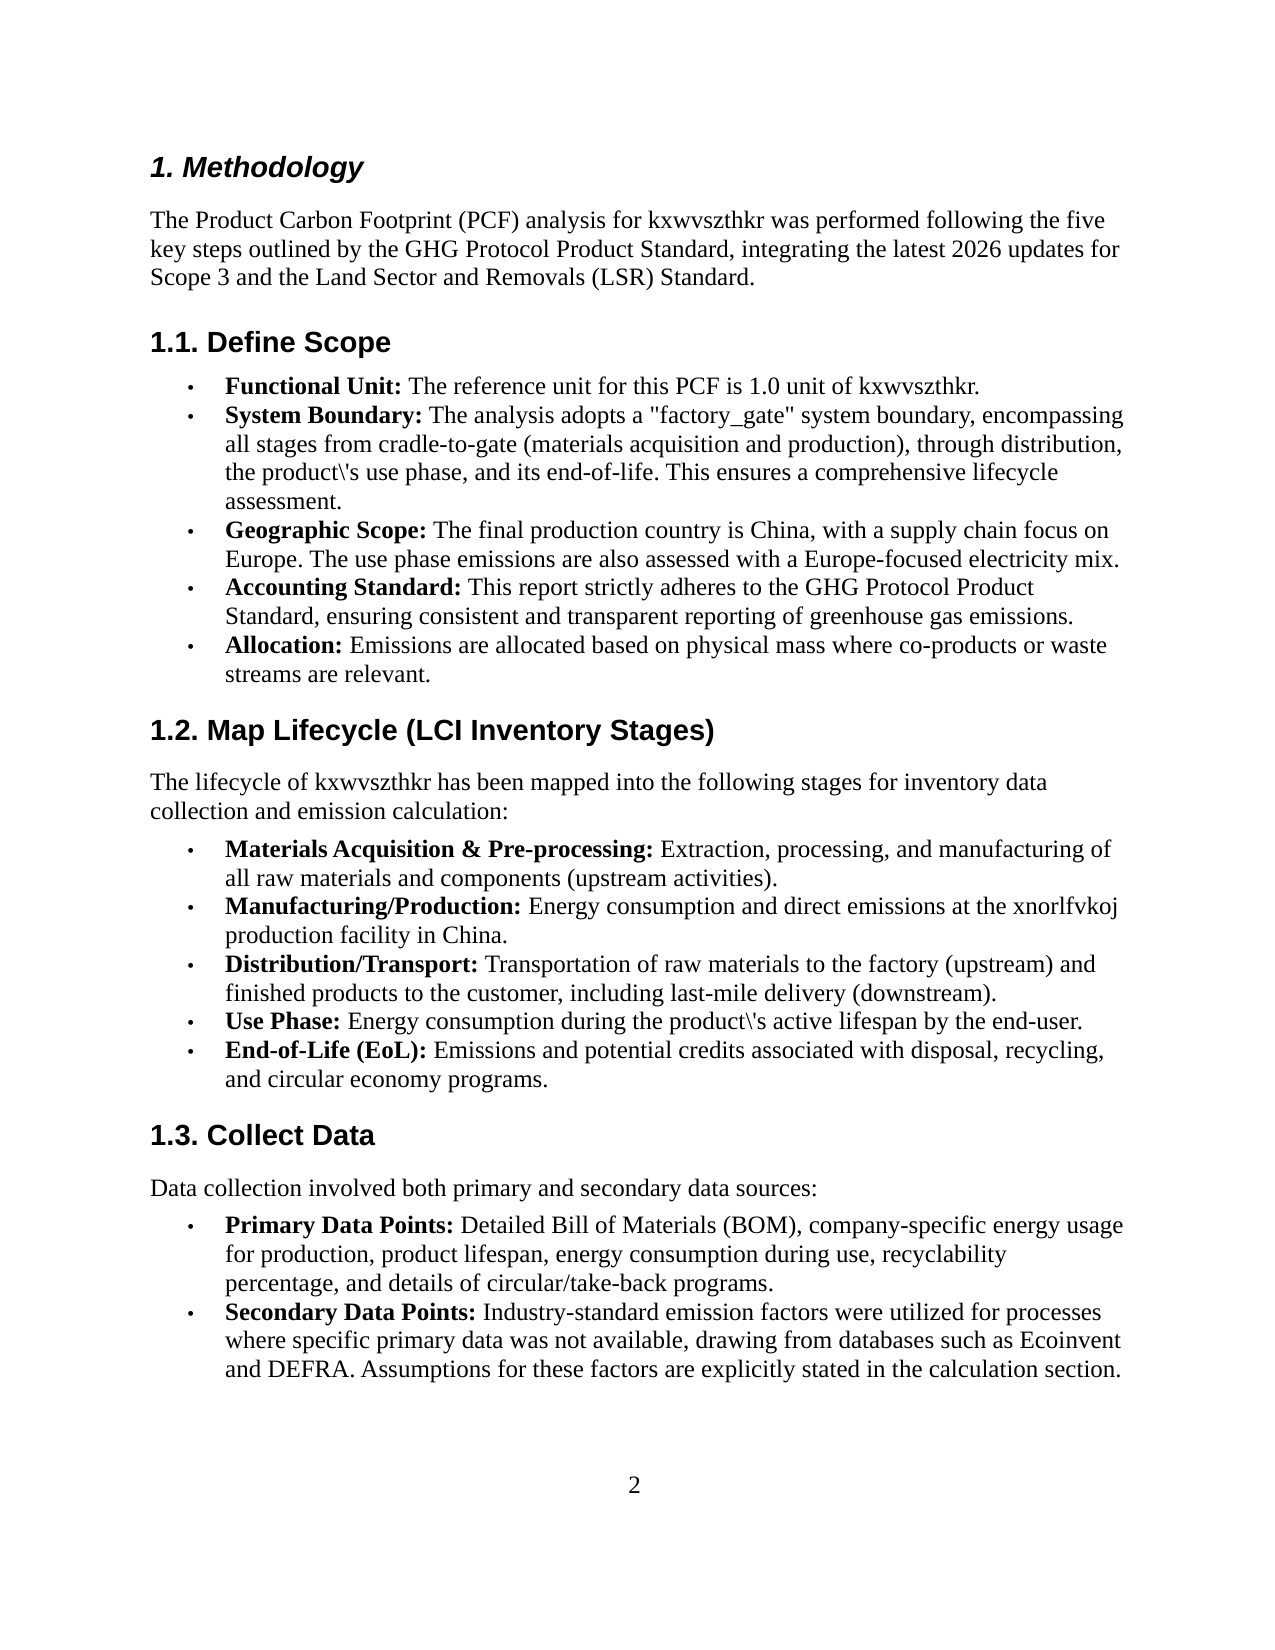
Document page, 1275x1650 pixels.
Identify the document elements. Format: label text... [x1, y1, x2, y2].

subtitle 1.2. Map Lifecycle (LCI Inventory Stages) [150, 712, 1125, 746]
text The Product Carbon Footprint (PCF) analysis for kxwvszthkr was performed following the five key steps outlined by the GHG Protocol Product Standard, integrating the latest 2026 updates for Scope 3 and the Land Sector and Removals (LSR) Standard. [150, 205, 1125, 291]
subtitle 1. Methodology [150, 150, 1125, 183]
list Geographic Scope: The final production country is China, with a supply chain focus on Europe. The use phase emissions are also assessed with a Europe-focused electricity mix. [187, 515, 1125, 572]
subtitle 1.1. Define Scope [150, 325, 1125, 359]
list Allocation: Emissions are allocated based on physical mass where co-products or waste streams are relevant. [187, 630, 1125, 687]
list Functional Unit: The reference unit for this PCF is 1.0 unit of kxwvszthkr. [187, 371, 1125, 400]
subtitle 1.3. Collect Data [150, 1118, 1125, 1151]
list Distribution/Transport: Transportation of raw materials to the factory (upstream) and finished products to the customer, including last-mile delivery (downstream). [187, 949, 1125, 1006]
list System Boundary: The analysis adopts a "factory_gate" system boundary, encompassing all stages from cradle-to-gate (materials acquisition and production), through distribution, the product\'s use phase, and its end-of-life. This ensures a comprehensive lifecycle assessment. [187, 400, 1125, 515]
text Data collection involved both primary and secondary data sources: [150, 1173, 1125, 1201]
list Use Phase: Energy consumption during the product\'s active lifespan by the end-user. [187, 1006, 1125, 1035]
list Accounting Standard: This report strictly adheres to the GHG Protocol Product Standard, ensuring consistent and transparent reporting of greenhouse gas emissions. [187, 572, 1125, 630]
list Primary Data Points: Detailed Bill of Materials (BOM), company-specific energy usage for production, product lifespan, energy consumption during use, recyclability percentage, and details of circular/take-back programs. [187, 1210, 1125, 1297]
list Materials Acquisition & Pre-processing: Extraction, processing, and manufacturing of all raw materials and components (upstream activities). [187, 834, 1125, 891]
list Manufacturing/Production: Energy consumption and direct emissions at the xnorlfvkoj production facility in China. [187, 891, 1125, 949]
list End-of-Life (EoL): Emissions and potential credits associated with disposal, recycling, and circular economy programs. [187, 1035, 1125, 1093]
text The lifecycle of kxwvszthkr has been mapped into the following stages for inventory data collection and emission calculation: [150, 767, 1125, 825]
list Secondary Data Points: Industry-standard emission factors were utilized for processes where specific primary data was not available, drawing from databases such as Ecoinvent and DEFRA. Assumptions for these factors are explicitly stated in the calculation section. [187, 1297, 1125, 1383]
